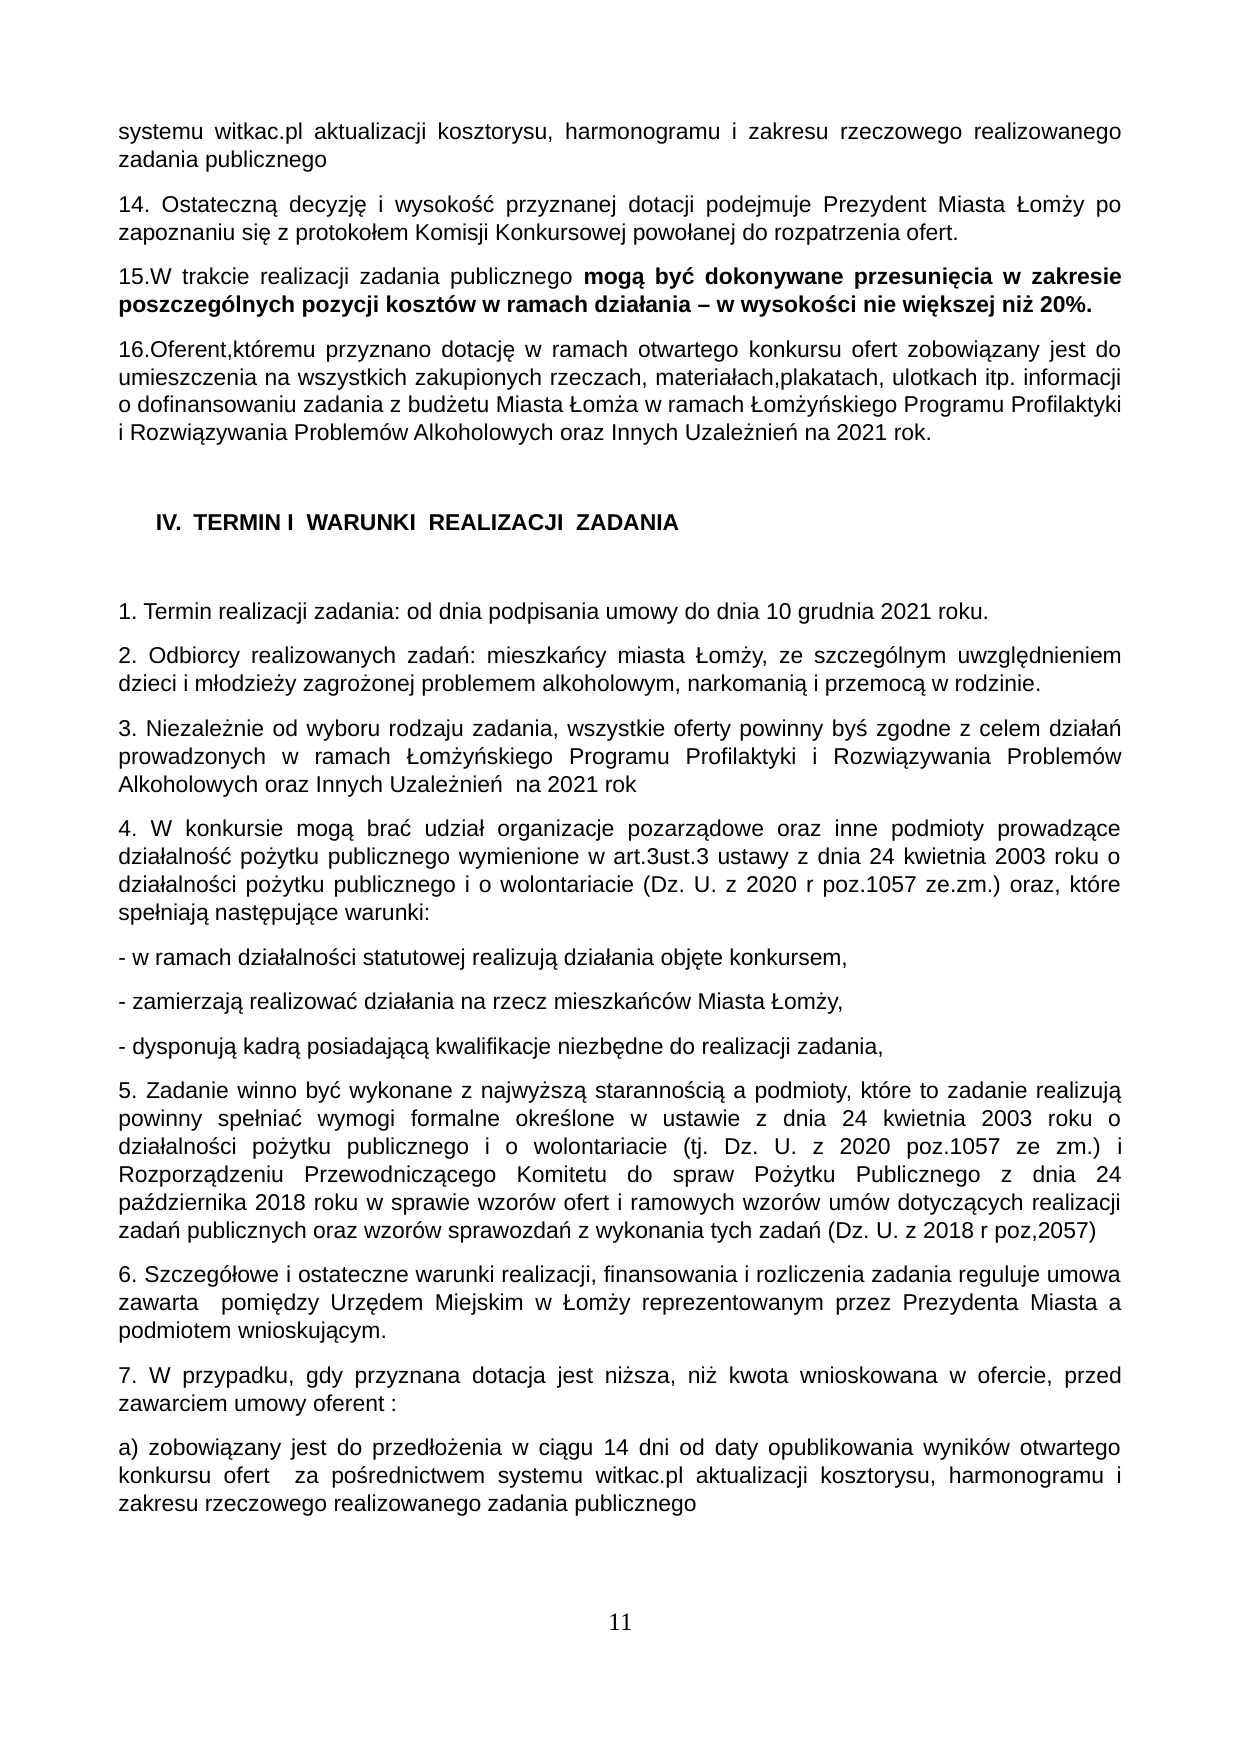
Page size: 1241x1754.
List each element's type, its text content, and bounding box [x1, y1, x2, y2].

text - w ramach działalności statutowej realizują działania objęte konkursem, [118, 943, 1122, 970]
text 1. Termin realizacji zadania: od dnia podpisania umowy do dnia 10 grudnia 2021 roku. [118, 598, 1122, 624]
text 3. Niezależnie od wyboru rodzaju zadania, wszystkie oferty powinny byś zgodne z celem działań prowadzonych w ramach Łomżyńskiego Programu Profilaktyki i Rozwiązywania Problemów Alkoholowych oraz Innych Uzależnień na 2021 rok [118, 715, 1122, 797]
text - dysponują kadrą posiadającą kwalifikacje niezbędne do realizacji zadania, [118, 1033, 1122, 1059]
text 2. Odbiorcy realizowanych zadań: mieszkańcy miasta Łomży, ze szczególnym uwzględnieniem dzieci i młodzieży zagrożonej problemem alkoholowym, narkomanią i przemocą w rodzinie. [118, 642, 1122, 697]
text 16.Oferent,któremu przyznano dotację w ramach otwartego konkursu ofert zobowiązany jest do umieszczenia na wszystkich zakupionych rzeczach, materiałach,plakatach, ulotkach itp. informacji o dofinansowaniu zadania z budżetu Miasta Łomża w ramach Łomżyńskiego Programu Profilaktyki i Rozwiązywania Problemów Alkoholowych oraz Innych Uzależnień na 2021 rok. [118, 336, 1122, 446]
text a) zobowiązany jest do przedłożenia w ciągu 14 dni od daty opublikowania wyników otwartego konkursu ofert za pośrednictwem systemu witkac.pl aktualizacji kosztorysu, harmonogramu i zakresu rzeczowego realizowanego zadania publicznego [118, 1434, 1122, 1517]
text 6. Szczegółowe i ostateczne warunki realizacji, finansowania i rozliczenia zadania reguluje umowa zawarta pomiędzy Urzędem Miejskim w Łomży reprezentowanym przez Prezydenta Miasta a podmiotem wnioskującym. [118, 1261, 1122, 1344]
text - zamierzają realizować działania na rzecz mieszkańców Miasta Łomży, [118, 988, 1122, 1014]
text systemu witkac.pl aktualizacji kosztorysu, harmonogramu i zakresu rzeczowego realizowanego zadania publicznego [118, 118, 1122, 172]
text 15.W trakcie realizacji zadania publicznego mogą być dokonywane przesunięcia w zakresie poszczególnych pozycji kosztów w ramach działania – w wysokości nie większej niż 20%. [118, 263, 1122, 317]
text 14. Ostateczną decyzję i wysokość przyznanej dotacji podejmuje Prezydent Miasta Łomży po zapoznaniu się z protokołem Komisji Konkursowej powołanej do rozpatrzenia ofert. [118, 191, 1122, 245]
text 5. Zadanie winno być wykonane z najwyższą starannością a podmioty, które to zadanie realizują powinny spełniać wymogi formalne określone w ustawie z dnia 24 kwietnia 2003 roku o działalności pożytku publicznego i o wolontariacie (tj. Dz. U. z 2020 poz.1057 ze zm.) i Rozporządzeniu Przewodniczącego Komitetu do spraw Pożytku Publicznego z dnia 24 października 2018 roku w sprawie wzorów ofert i ramowych wzorów umów dotyczących realizacji zadań publicznych oraz wzorów sprawozdań z wykonania tych zadań (Dz. U. z 2018 r poz,2057) [118, 1077, 1122, 1243]
text 7. W przypadku, gdy przyznana dotacja jest niższa, niż kwota wnioskowana w ofercie, przed zawarciem umowy oferent : [118, 1362, 1122, 1416]
list TERMIN I WARUNKI REALIZACJI ZADANIA [156, 508, 1122, 535]
text 4. W konkursie mogą brać udział organizacje pozarządowe oraz inne podmioty prowadzące działalność pożytku publicznego wymienione w art.3ust.3 ustawy z dnia 24 kwietnia 2003 roku o działalności pożytku publicznego i o wolontariacie (Dz. U. z 2020 r poz.1057 ze.zm.) oraz, które spełniają następujące warunki: [118, 815, 1122, 925]
